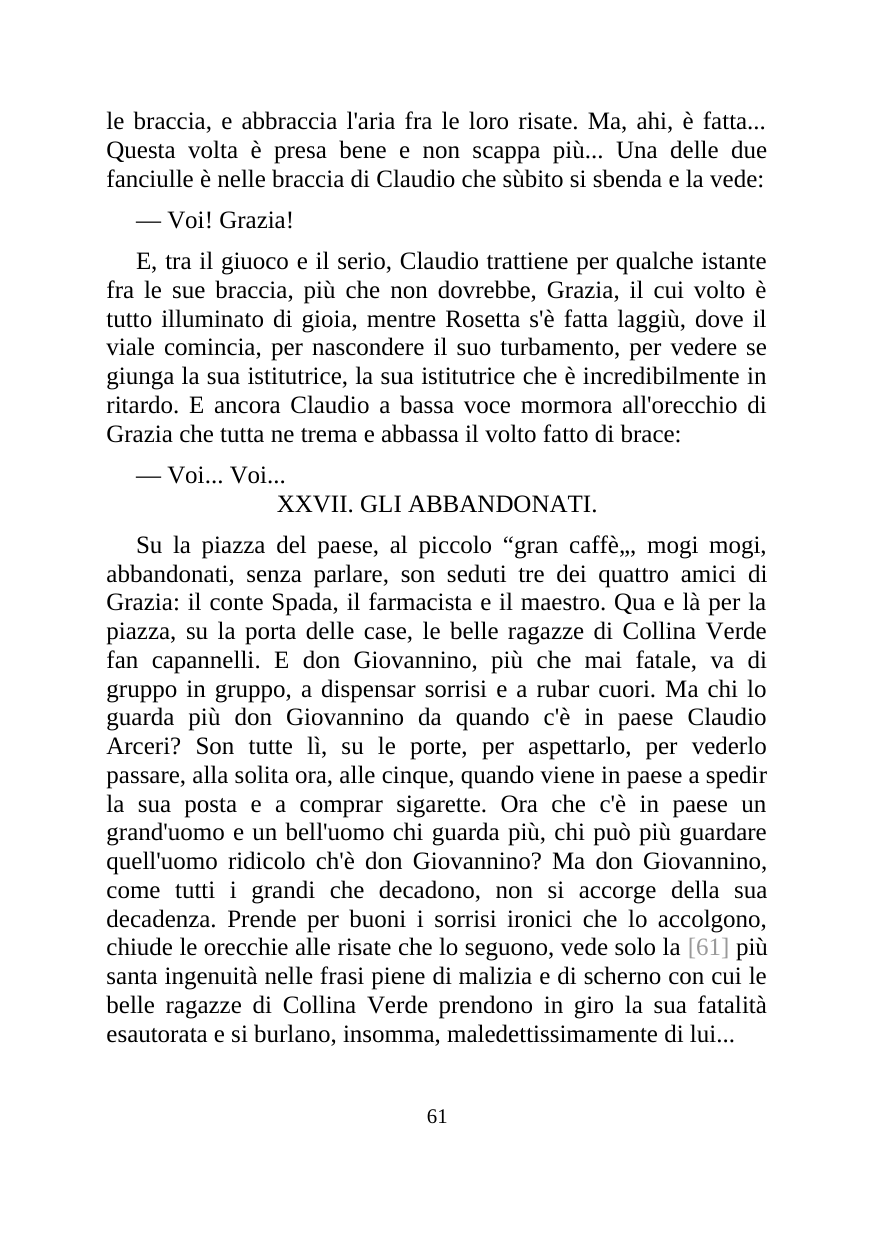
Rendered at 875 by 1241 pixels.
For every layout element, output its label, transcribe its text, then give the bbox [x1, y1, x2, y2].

subtitle XXVII. GLI ABBANDONATI. [106, 489, 768, 517]
text — Voi! Grazia! [106, 205, 768, 234]
text Su la piazza del paese, al piccolo “gran caffè„, mogi mogi, abbandonati, senza parlare, son seduti tre dei quattro amici di Grazia: il conte Spada, il farmacista e il maestro. Qua e là per la piazza, su la porta delle case, le belle ragazze di Collina Verde fan capannelli. E don Giovannino, più che mai fatale, va di gruppo in gruppo, a dispensar sorrisi e a rubar cuori. Ma chi lo guarda più don Giovannino da quando c'è in paese Claudio Arceri? Son tutte lì, su le porte, per aspettarlo, per vederlo passare, alla solita ora, alle cinque, quando viene in paese a spedir la sua posta e a comprar sigarette. Ora che c'è in paese un grand'uomo e un bell'uomo chi guarda più, chi può più guardare quell'uomo ridicolo ch'è don Giovannino? Ma don Giovannino, come tutti i grandi che decadono, non si accorge della sua decadenza. Prende per buoni i sorrisi ironici che lo accolgono, chiude le orecchie alle risate che lo seguono, vede solo la [61] più santa ingenuità nelle frasi piene di malizia e di scherno con cui le belle ragazze di Collina Verde prendono in giro la sua fatalità esautorata e si burlano, insomma, maledettissimamente di lui... [106, 530, 768, 1047]
text le braccia, e abbraccia l'aria fra le loro risate. Ma, ahi, è fatta... Questa volta è presa bene e non scappa più... Una delle due fanciulle è nelle braccia di Claudio che sùbito si sbenda e la vede: [106, 106, 768, 192]
text E, tra il giuoco e il serio, Claudio trattiene per qualche istante fra le sue braccia, più che non dovrebbe, Grazia, il cui volto è tutto illuminato di gioia, mentre Rosetta s'è fatta laggiù, dove il viale comincia, per nascondere il suo turbamento, per vedere se giunga la sua istitutrice, la sua istitutrice che è incredibilmente in ritardo. E ancora Claudio a bassa voce mormora all'orecchio di Grazia che tutta ne trema e abbassa il volto fatto di brace: [106, 246, 768, 447]
text — Voi... Voi... [106, 460, 768, 489]
